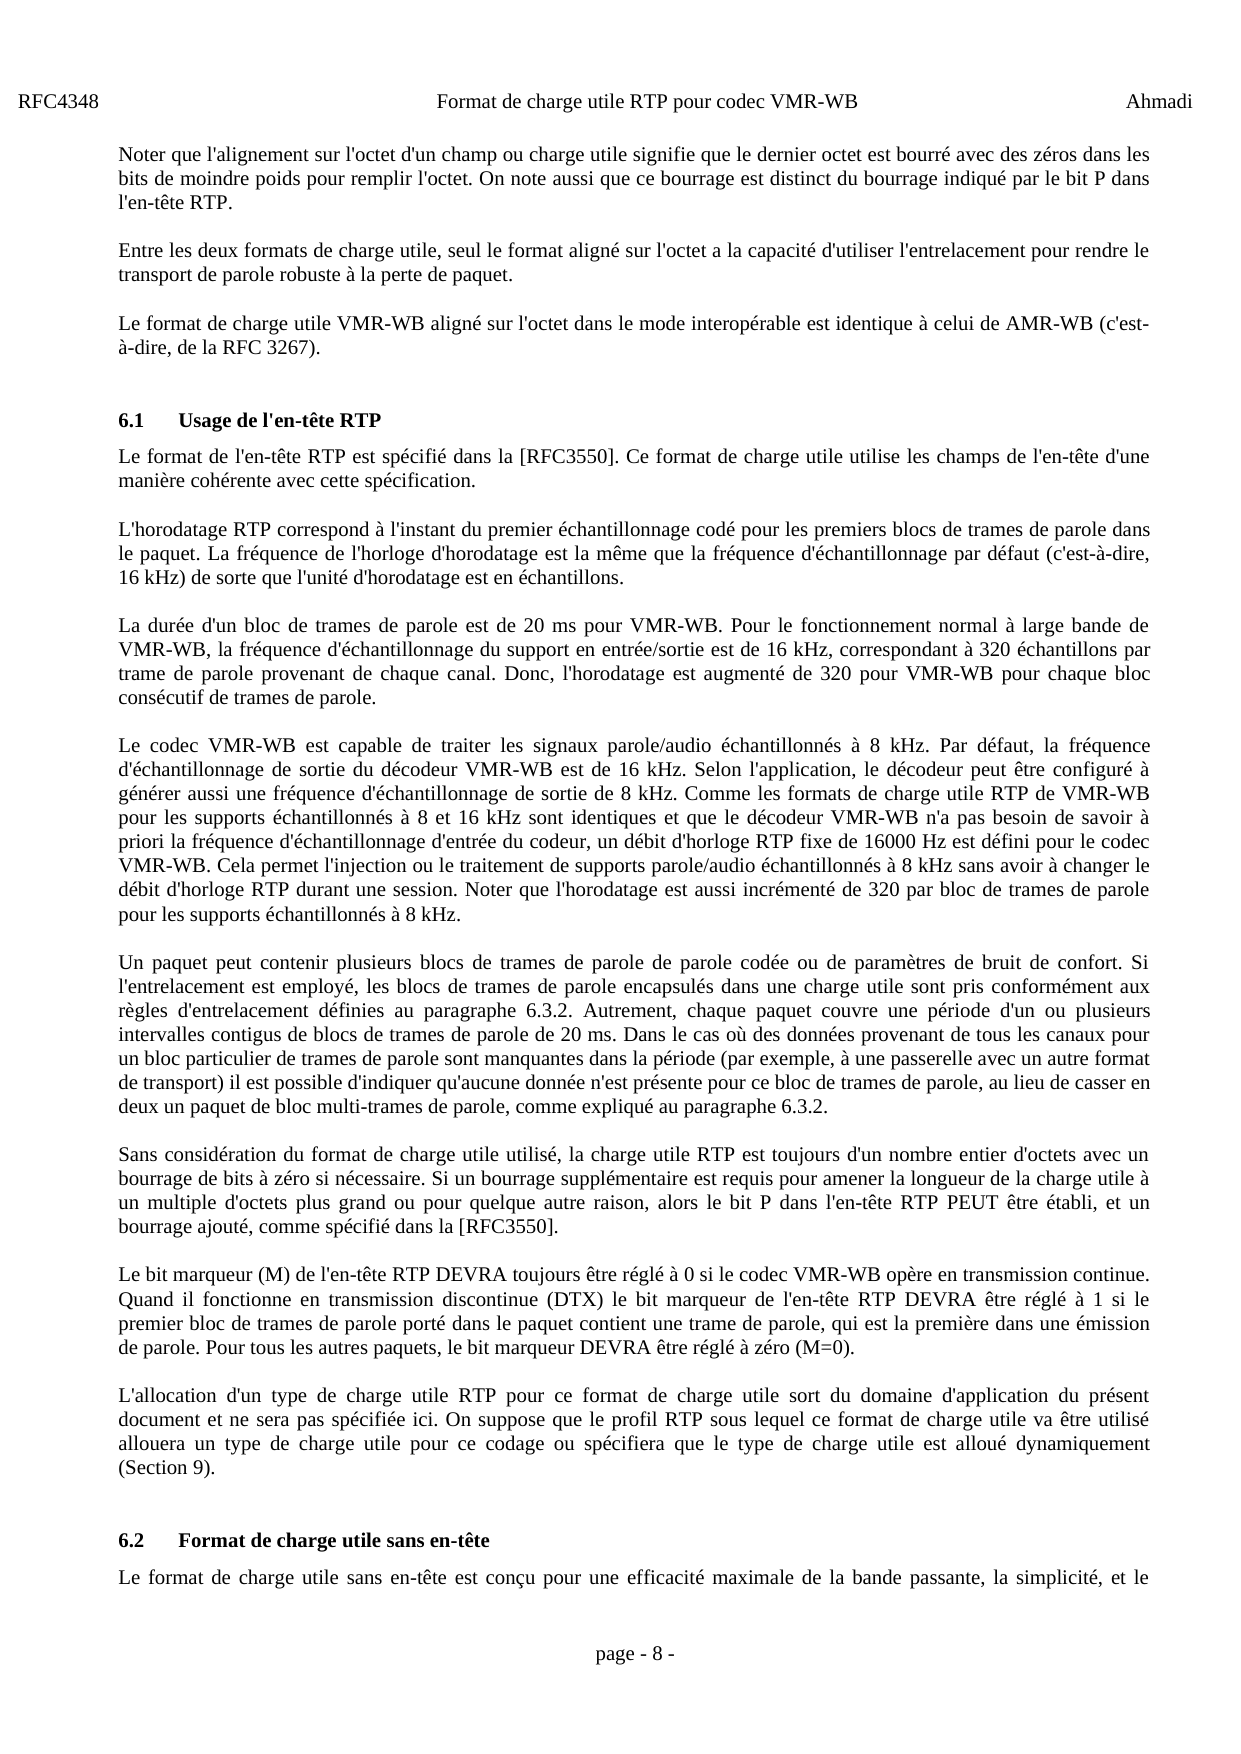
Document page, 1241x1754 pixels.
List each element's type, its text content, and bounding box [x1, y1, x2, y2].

text Le format de charge utile VMR-WB aligné sur l'octet dans le mode interopérable est identique à celui de AMR-WB (c'est-à-dire, de la RFC 3267). [118, 311, 1152, 359]
text Le format de l'en-tête RTP est spécifié dans la [RFC3550]. Ce format de charge utile utilise les champs de l'en-tête d'une manière cohérente avec cette spécification. [118, 444, 1152, 492]
text L'horodatage RTP correspond à l'instant du premier échantillonnage codé pour les premiers blocs de trames de parole dans le paquet. La fréquence de l'horloge d'horodatage est la même que la fréquence d'échantillonnage par défaut (c'est-à-dire, 16 kHz) de sorte que l'unité d'horodatage est en échantillons. [118, 516, 1152, 589]
text La durée d'un bloc de trames de parole est de 20 ms pour VMR-WB. Pour le fonctionnement normal à large bande de VMR-WB, la fréquence d'échantillonnage du support en entrée/sortie est de 16 kHz, correspondant à 320 échantillons par trame de parole provenant de chaque canal. Donc, l'horodatage est augmenté de 320 pour VMR-WB pour chaque bloc consécutif de trames de parole. [118, 613, 1152, 709]
text Le codec VMR-WB est capable de traiter les signaux parole/audio échantillonnés à 8 kHz. Par défaut, la fréquence d'échantillonnage de sortie du décodeur VMR-WB est de 16 kHz. Selon l'application, le décodeur peut être configuré à générer aussi une fréquence d'échantillonnage de sortie de 8 kHz. Comme les formats de charge utile RTP de VMR-WB pour les supports échantillonnés à 8 et 16 kHz sont identiques et que le décodeur VMR-WB n'a pas besoin de savoir à priori la fréquence d'échantillonnage d'entrée du codeur, un débit d'horloge RTP fixe de 16000 Hz est défini pour le codec VMR-WB. Cela permet l'injection ou le traitement de supports parole/audio échantillonnés à 8 kHz sans avoir à changer le débit d'horloge RTP durant une session. Noter que l'horodatage est aussi incrémenté de 320 par bloc de trames de parole pour les supports échantillonnés à 8 kHz. [118, 733, 1152, 926]
text Entre les deux formats de charge utile, seul le format aligné sur l'octet a la capacité d'utiliser l'entrelacement pour rendre le transport de parole robuste à la perte de paquet. [118, 238, 1152, 286]
subtitle 6.1 Usage de l'en-tête RTP [118, 408, 1152, 432]
text Le bit marqueur (M) de l'en-tête RTP DEVRA toujours être réglé à 0 si le codec VMR-WB opère en transmission continue. Quand il fonctionne en transmission discontinue (DTX) le bit marqueur de l'en-tête RTP DEVRA être réglé à 1 si le premier bloc de trames de parole porté dans le paquet contient une trame de parole, qui est la première dans une émission de parole. Pour tous les autres paquets, le bit marqueur DEVRA être réglé à zéro (M=0). [118, 1262, 1152, 1359]
text Sans considération du format de charge utile utilisé, la charge utile RTP est toujours d'un nombre entier d'octets avec un bourrage de bits à zéro si nécessaire. Si un bourrage supplémentaire est requis pour amener la longueur de la charge utile à un multiple d'octets plus grand ou pour quelque autre raison, alors le bit P dans l'en-tête RTP PEUT être établi, et un bourrage ajouté, comme spécifié dans la [RFC3550]. [118, 1142, 1152, 1238]
text Noter que l'alignement sur l'octet d'un champ ou charge utile signifie que le dernier octet est bourré avec des zéros dans les bits de moindre poids pour remplir l'octet. On note aussi que ce bourrage est distinct du bourrage indiqué par le bit P dans l'en-tête RTP. [118, 142, 1152, 214]
text L'allocation d'un type de charge utile RTP pour ce format de charge utile sort du domaine d'application du présent document et ne sera pas spécifiée ici. On suppose que le profil RTP sous lequel ce format de charge utile va être utilisé allouera un type de charge utile pour ce codage ou spécifiera que le type de charge utile est alloué dynamiquement (Section 9). [118, 1383, 1152, 1479]
text Le format de charge utile sans en-tête est conçu pour une efficacité maximale de la bande passante, la simplicité, et le [118, 1564, 1152, 1589]
text Un paquet peut contenir plusieurs blocs de trames de parole de parole codée ou de paramètres de bruit de confort. Si l'entrelacement est employé, les blocs de trames de parole encapsulés dans une charge utile sont pris conformément aux règles d'entrelacement définies au paragraphe 6.3.2. Autrement, chaque paquet couvre une période d'un ou plusieurs intervalles contigus de blocs de trames de parole de 20 ms. Dans le cas où des données provenant de tous les canaux pour un bloc particulier de trames de parole sont manquantes dans la période (par exemple, à une passerelle avec un autre format de transport) il est possible d'indiquer qu'aucune donnée n'est présente pour ce bloc de trames de parole, au lieu de casser en deux un paquet de bloc multi-trames de parole, comme expliqué au paragraphe 6.3.2. [118, 949, 1152, 1118]
subtitle 6.2 Format de charge utile sans en-tête [118, 1528, 1152, 1552]
